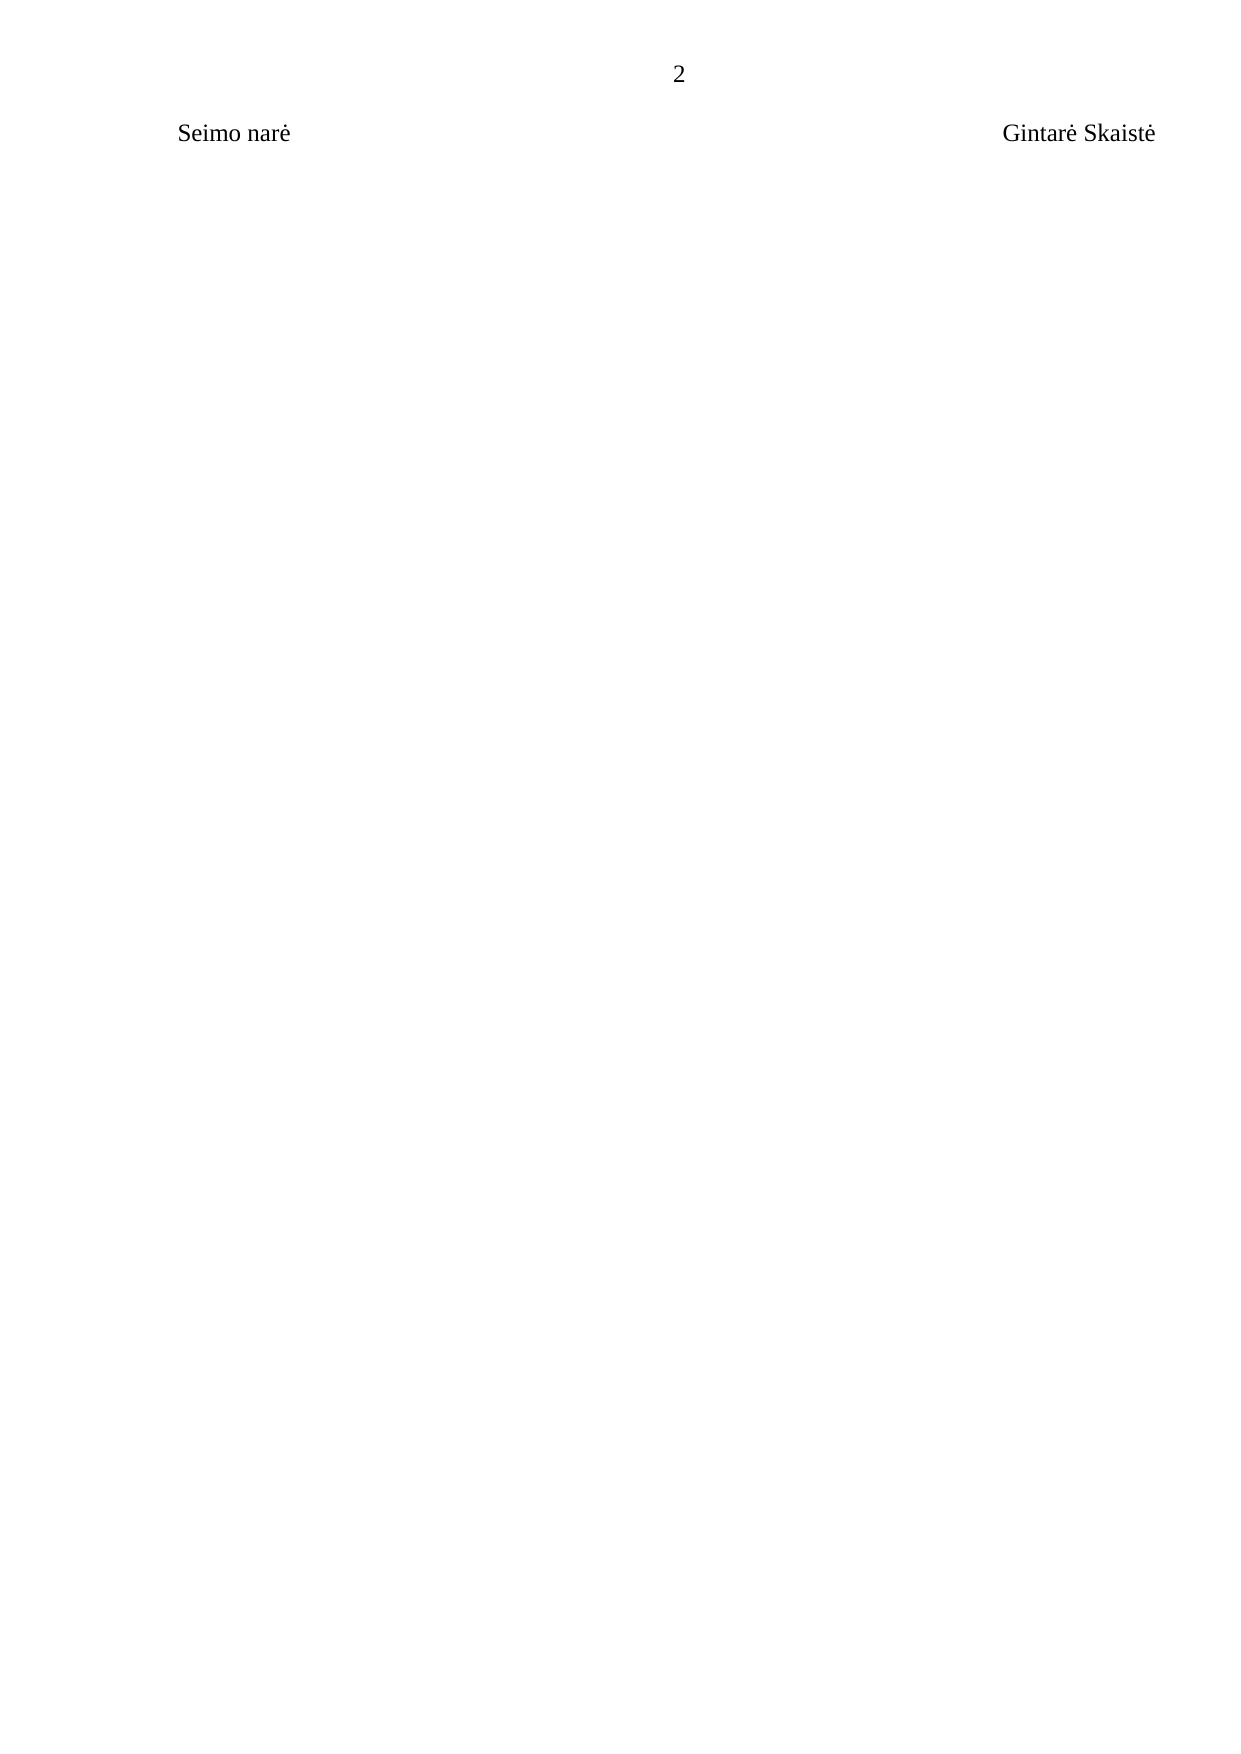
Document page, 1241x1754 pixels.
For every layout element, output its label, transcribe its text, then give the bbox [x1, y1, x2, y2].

text Seimo narė Gintarė Skaistė [177, 118, 1181, 147]
